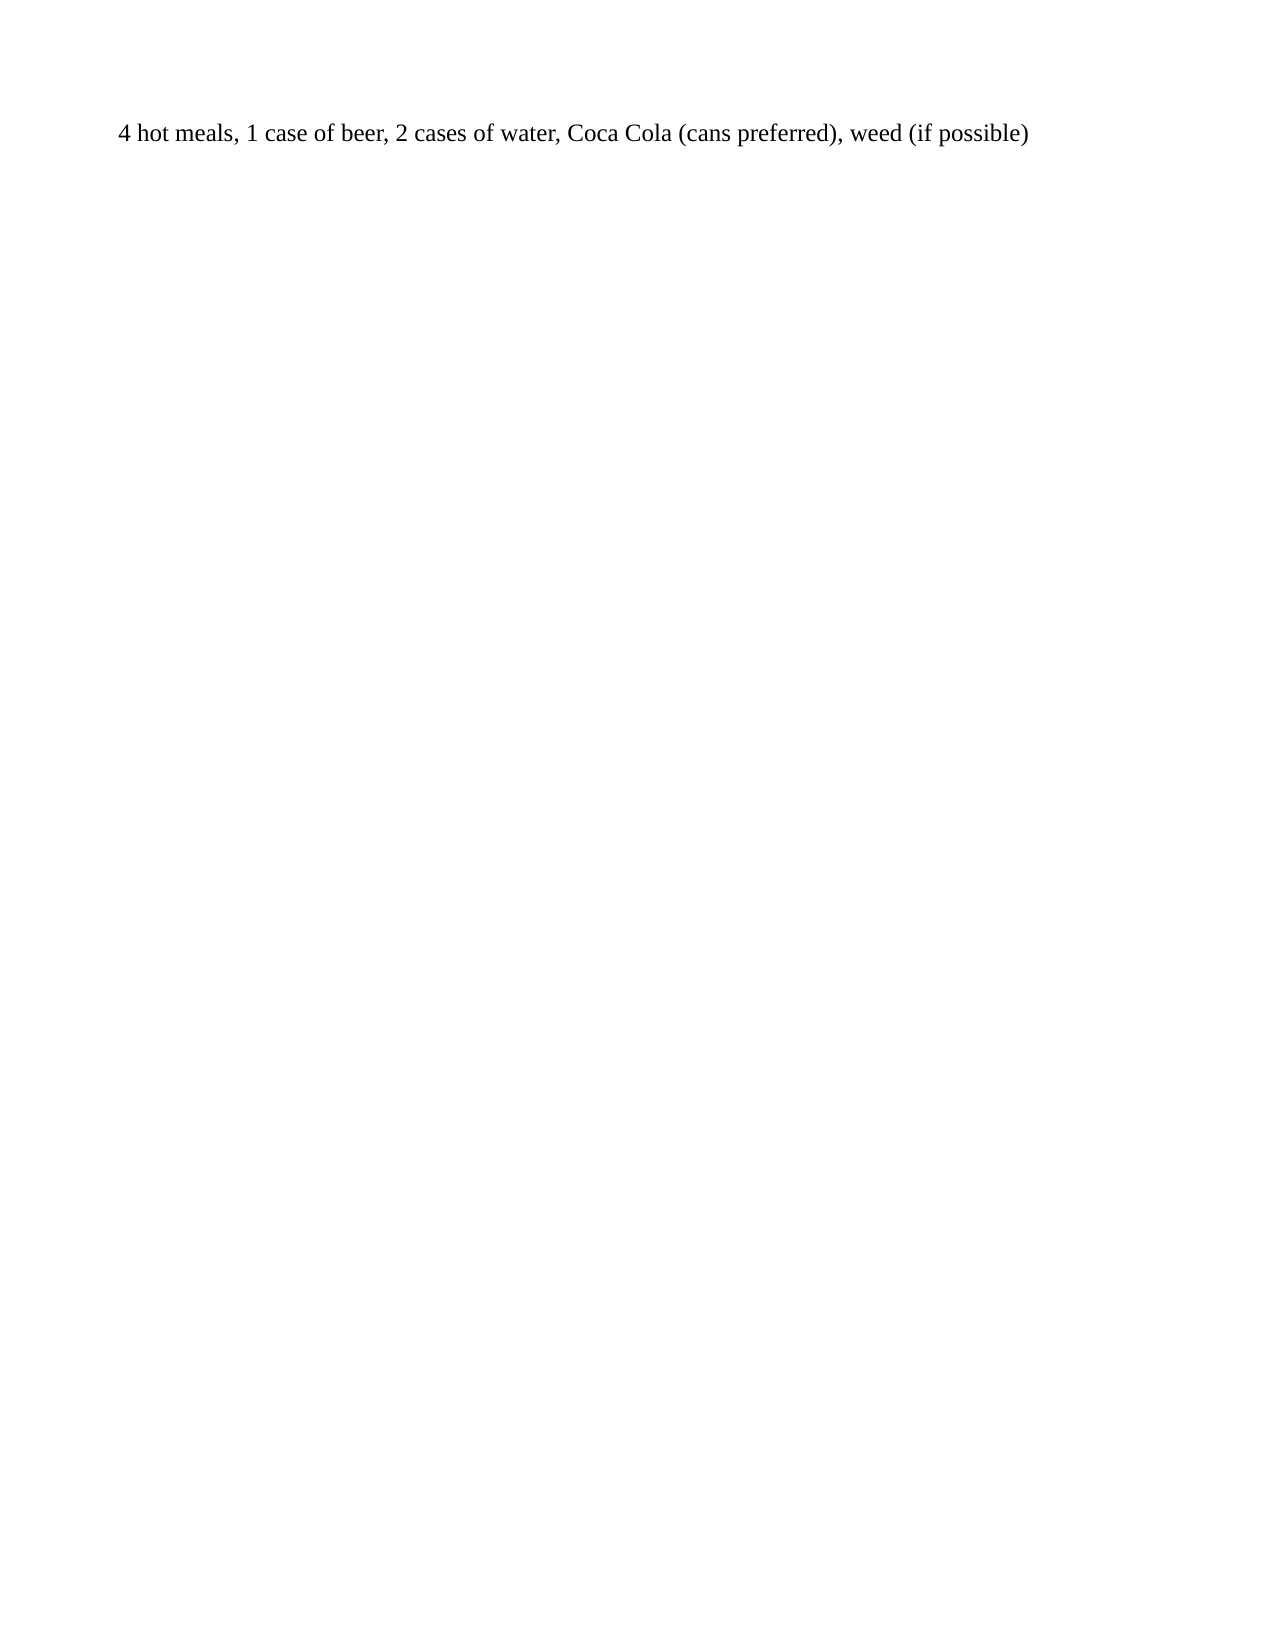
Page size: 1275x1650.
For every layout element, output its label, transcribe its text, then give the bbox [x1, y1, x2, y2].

text 4 hot meals, 1 case of beer, 2 cases of water, Coca Cola (cans preferred), weed (if possible) [118, 118, 1157, 147]
